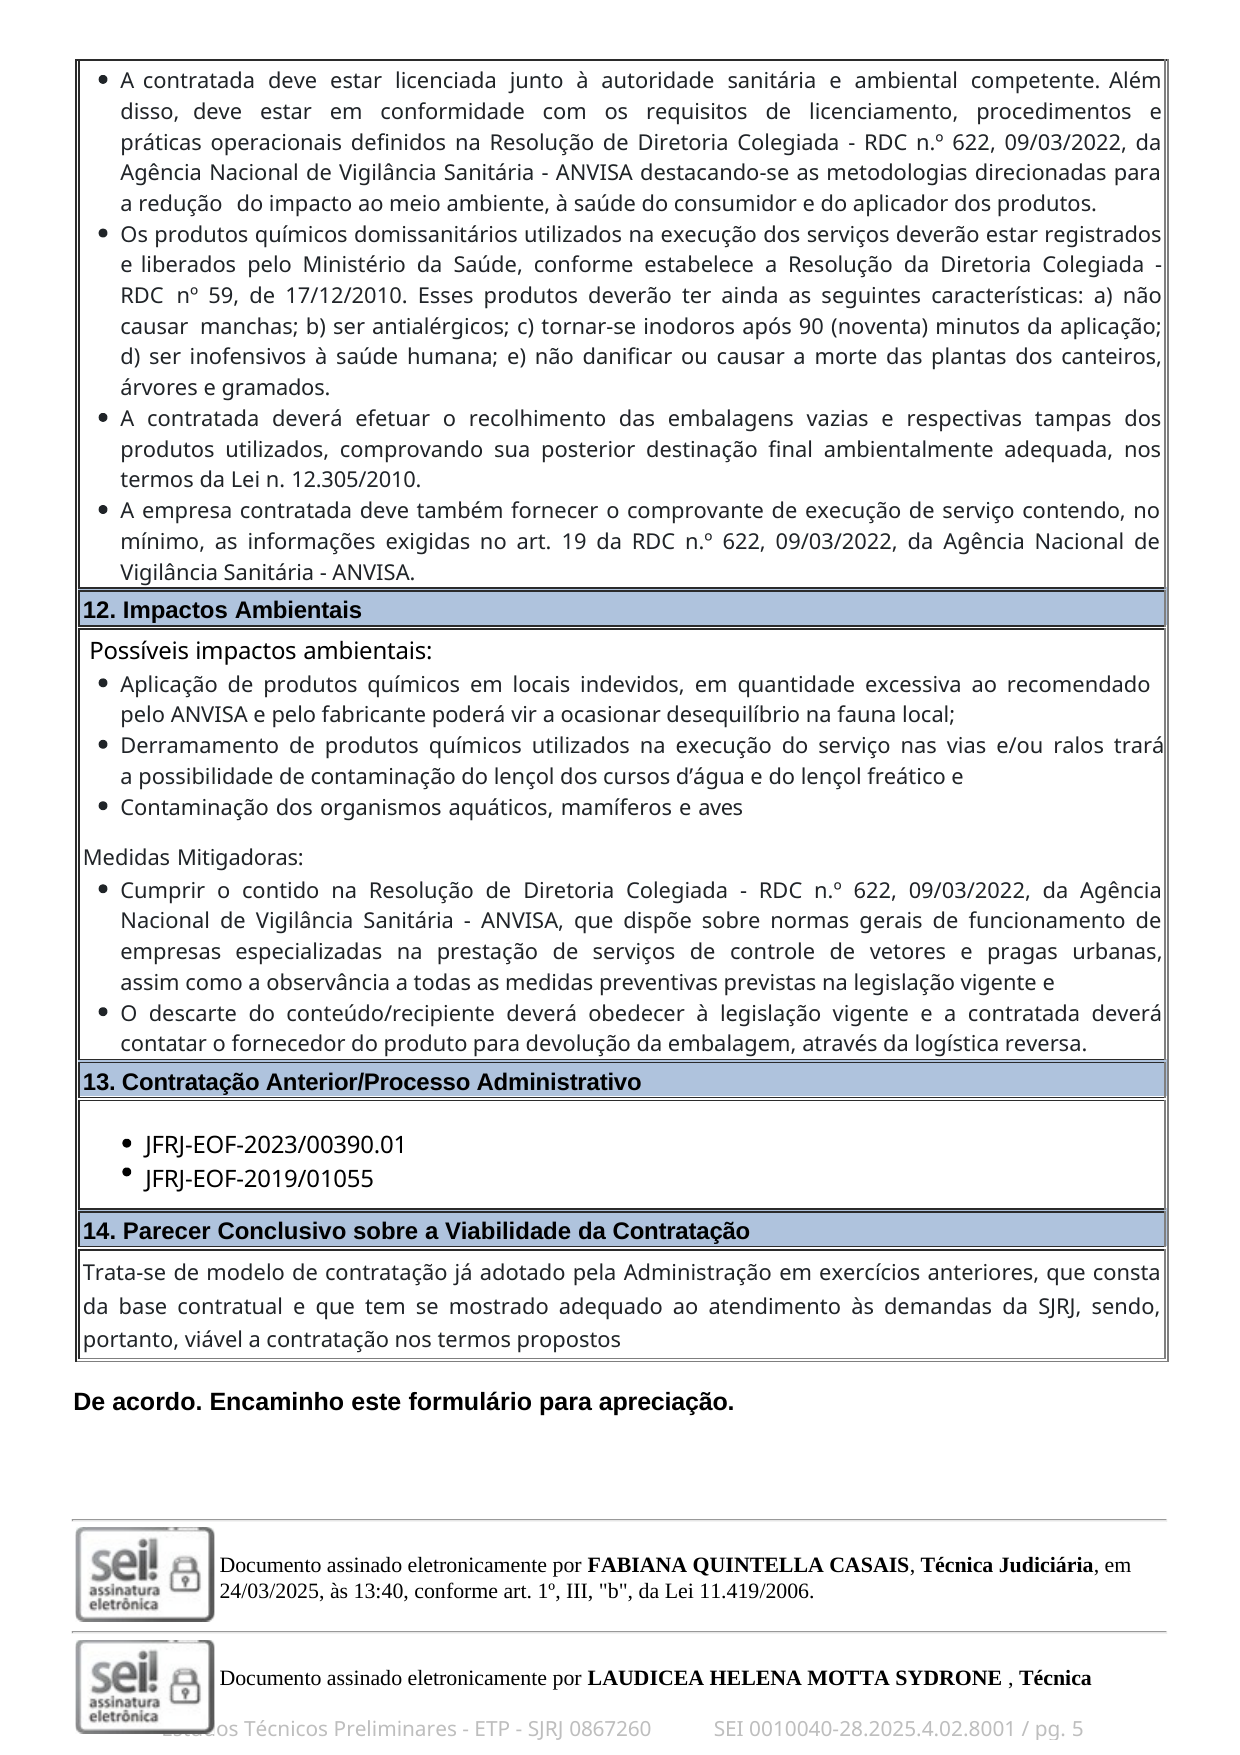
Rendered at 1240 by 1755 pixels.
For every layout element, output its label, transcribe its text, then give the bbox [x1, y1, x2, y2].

table_cell Trata-se de modelo de contratação já adotado pela Administração em exercícios anteriores, que consta da base contratual e que tem se mostrado adequado ao atendimento às demandas da SJRJ, sendo, portanto, viável a contratação nos termos propostos [80, 1251, 1164, 1357]
table_cell 13. Contratação Anterior/Processo Administrativo [80, 1063, 1164, 1096]
table_cell 12. Impactos Ambientais [80, 592, 1164, 625]
table_cell 14. Parecer Conclusivo sobre a Viabilidade da Contratação [80, 1213, 1164, 1246]
text Documento assinado eletronicamente por FABIANA QUINTELLA CASAIS, Técnica Judiciária, em 24/03/2025, às 13:40, conforme art. 1º, III, "b", da Lei 11.419/2006. [219, 1552, 1181, 1603]
table_header A contratada deve estar licenciada junto à autoridade sanitária e ambiental competente. Além disso, deve estar em conformidade com os requisitos de licenciamento, procedimentos e práticas operacionais definidos na Resolução de Diretoria Colegiada - RDC n.º 622, 09/03/2022, da Agência Nacional de Vigilância Sanitária - ANVISA destacando-se as metodologias direcionadas para a redução do impacto ao meio ambiente, à saúde do consumidor e do aplicador dos produtos. Os produtos químicos domissanitários utilizados na execução dos serviços deverão estar registrados e liberados pelo Ministério da Saúde, conforme estabelece a Resolução da Diretoria Colegiada - RDC nº 59, de 17/12/2010. Esses produtos deverão ter ainda as seguintes características: a) não causar manchas; b) ser antialérgicos; c) tornar-se inodoros após 90 (noventa) minutos da aplicação; d) ser inofensivos à saúde humana; e) não danificar ou causar a morte das plantas dos canteiros, árvores e gramados. A contratada deverá efetuar o recolhimento das embalagens vazias e respectivas tampas dos produtos utilizados, comprovando sua posterior destinação final ambientalmente adequada, nos termos da Lei n. 12.305/2010. A empresa contratada deve também fornecer o comprovante de execução de serviço contendo, no mínimo, as informações exigidas no art. 19 da RDC n.º 622, 09/03/2022, da Agência Nacional de Vigilância Sanitária - ANVISA. [80, 61, 1164, 587]
text Documento assinado eletronicamente por LAUDICEA HELENA MOTTA SYDRONE , Técnica [219, 1664, 1181, 1690]
table_cell Possíveis impactos ambientais: Aplicação de produtos químicos em locais indevidos, em quantidade excessiva ao recomendado pelo ANVISA e pelo fabricante poderá vir a ocasionar desequilíbrio na fauna local; Derramamento de produtos químicos utilizados na execução do serviço nas vias e/ou ralos trará a possibilidade de contaminação do lençol dos cursos d’água e do lençol freático e Contaminação dos organismos aquáticos, mamíferos e aves Medidas Mitigadoras: Cumprir o contido na Resolução de Diretoria Colegiada - RDC n.º 622, 09/03/2022, da Agência Nacional de Vigilância Sanitária - ANVISA, que dispõe sobre normas gerais de funcionamento de empresas especializadas na prestação de serviços de controle de vetores e pragas urbanas, assim como a observância a todas as medidas preventivas previstas na legislação vigente e O descarte do conteúdo/recipiente deverá obedecer à legislação vigente e a contratada deverá contatar o fornecedor do produto para devolução da embalagem, através da logística reversa. [80, 630, 1164, 1059]
table_cell JFRJ-EOF-2023/00390.01 JFRJ-EOF-2019/01055 [80, 1101, 1164, 1208]
text De acordo. Encaminho este formulário para apreciação. [73, 1387, 1181, 1416]
